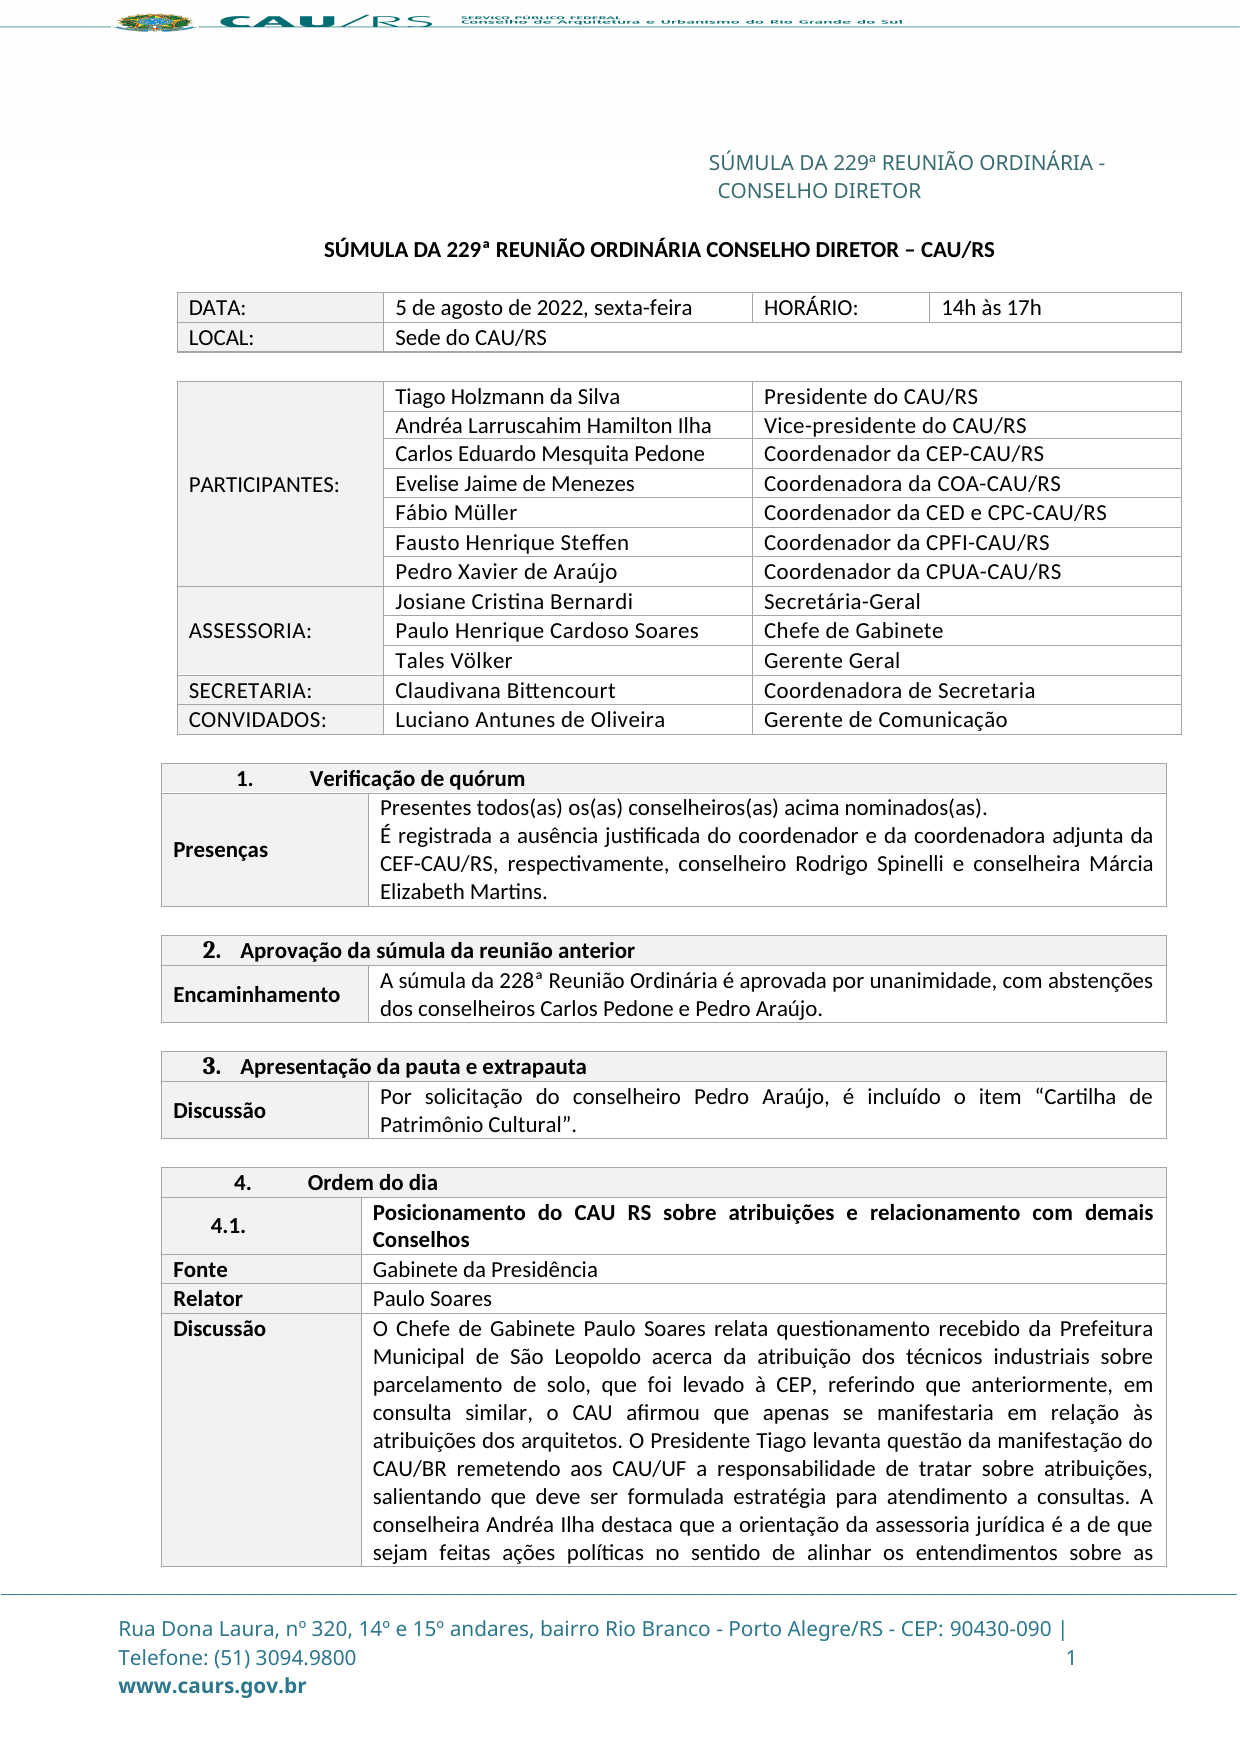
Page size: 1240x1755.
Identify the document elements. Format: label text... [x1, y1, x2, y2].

table_cell Claudivana Bittencourt [384, 676, 752, 704]
table_cell Andréa Larruscahim Hamilton Ilha [384, 412, 752, 438]
table_cell Coordenador da CPFI-CAU/RS [753, 528, 1181, 556]
table_cell PARTICIPANTES: [178, 382, 383, 586]
table_cell Sede do CAU/RS [384, 323, 1181, 351]
table_cell Pedro Xavier de Araújo [384, 557, 752, 586]
table_cell Tiago Holzmann da Silva [384, 382, 752, 411]
table_cell Paulo Henrique Cardoso Soares [384, 616, 752, 645]
table_cell [162, 1198, 361, 1254]
table_cell Relator [162, 1284, 361, 1313]
table_cell Discussão [162, 1314, 361, 1566]
table_cell Gerente Geral [753, 646, 1181, 674]
table_cell Vice-presidente do CAU/RS [753, 412, 1181, 438]
table_header HORÁRIO: [753, 293, 929, 322]
table_header DATA: [178, 293, 383, 322]
table_cell O Chefe de Gabinete Paulo Soares relata questionamento recebido da Prefeitura Municipal de São Leopoldo acerca da atribuição dos técnicos industriais sobre parcelamento de solo, que foi levado à CEP, referindo que anteriormente, em consulta similar, o CAU afirmou que apenas se manifestaria em relação às atribuições dos arquitetos. O Presidente Tiago levanta questão da manifestação do CAU/BR remetendo aos CAU/UF a responsabilidade de tratar sobre atribuições, salientando que deve ser formulada estratégia para atendimento a consultas. A conselheira Andréa Ilha destaca que a orientação da assessoria jurídica é a de que sejam feitas ações políticas no sentido de alinhar os entendimentos sobre as [362, 1314, 1166, 1566]
table_cell Fábio Müller [384, 498, 752, 527]
table_cell Paulo Soares [362, 1284, 1166, 1313]
table_cell SECRETARIA: [178, 676, 383, 704]
table_cell [177, 353, 1181, 381]
table_cell Evelise Jaime de Menezes [384, 469, 752, 497]
table_cell A súmula da 228ª Reunião Ordinária é aprovada por unanimidade, com abstenções dos conselheiros Carlos Pedone e Pedro Araújo. [369, 966, 1166, 1022]
table_cell Coordenadora da COA-CAU/RS [753, 469, 1181, 497]
table_header Verificação de quórum [162, 764, 1166, 792]
table_cell Coordenador da CED e CPC-CAU/RS [753, 498, 1181, 527]
table_cell Por solicitação do conselheiro Pedro Araújo, é incluído o item “Cartilha de Patrimônio Cultural”. [369, 1082, 1166, 1138]
table_cell [162, 907, 361, 935]
table_cell Gerente de Comunicação [753, 705, 1181, 734]
table_cell Fausto Henrique Steffen [384, 528, 752, 556]
table_cell Presentes todos(as) os(as) conselheiros(as) acima nominados(as). É registrada a ausência justificada do coordenador e da coordenadora adjunta da CEF-CAU/RS, respectivamente, conselheiro Rodrigo Spinelli e conselheira Márcia Elizabeth Martins. [369, 794, 1166, 906]
table_cell Gabinete da Presidência [362, 1255, 1166, 1283]
table_cell Discussão [162, 1082, 368, 1138]
table_header Ordem do dia [162, 1168, 1166, 1197]
table_cell Josiane Cristina Bernardi [384, 587, 752, 615]
table_cell Luciano Antunes de Oliveira [384, 705, 752, 734]
table_cell CONVIDADOS: [178, 705, 383, 734]
table_cell LOCAL: [178, 323, 383, 351]
table_cell Secretária-Geral [753, 587, 1181, 615]
table_cell Fonte [162, 1255, 361, 1283]
table_cell Coordenadora de Secretaria [753, 676, 1181, 704]
table_cell Presenças [162, 794, 368, 906]
table_cell Presidente do CAU/RS [753, 382, 1181, 411]
table_header SÚMULA DA 229ª REUNIÃO ORDINÁRIA CONSELHO DIRETOR – CAU/RS [189, 233, 1139, 264]
table_cell Posicionamento do CAU RS sobre atribuições e relacionamento com demais Conselhos [362, 1198, 1166, 1254]
table_cell Coordenador da CPUA-CAU/RS [753, 557, 1181, 586]
table_cell Encaminhamento [162, 966, 368, 1022]
table_cell Chefe de Gabinete [753, 616, 1181, 645]
table_cell [361, 907, 1166, 935]
table_header 5 de agosto de 2022, sexta-feira [384, 293, 752, 322]
table_cell Coordenador da CEP-CAU/RS [753, 439, 1181, 467]
table_cell Carlos Eduardo Mesquita Pedone [384, 439, 752, 467]
table_header Apresentação da pauta e extrapauta [162, 1052, 1166, 1081]
table_cell Tales Völker [384, 646, 752, 674]
table_cell Aprovação da súmula da reunião anterior [162, 936, 1166, 965]
table_header 14h às 17h [930, 293, 1181, 322]
table_cell Assessoria: [178, 587, 383, 674]
